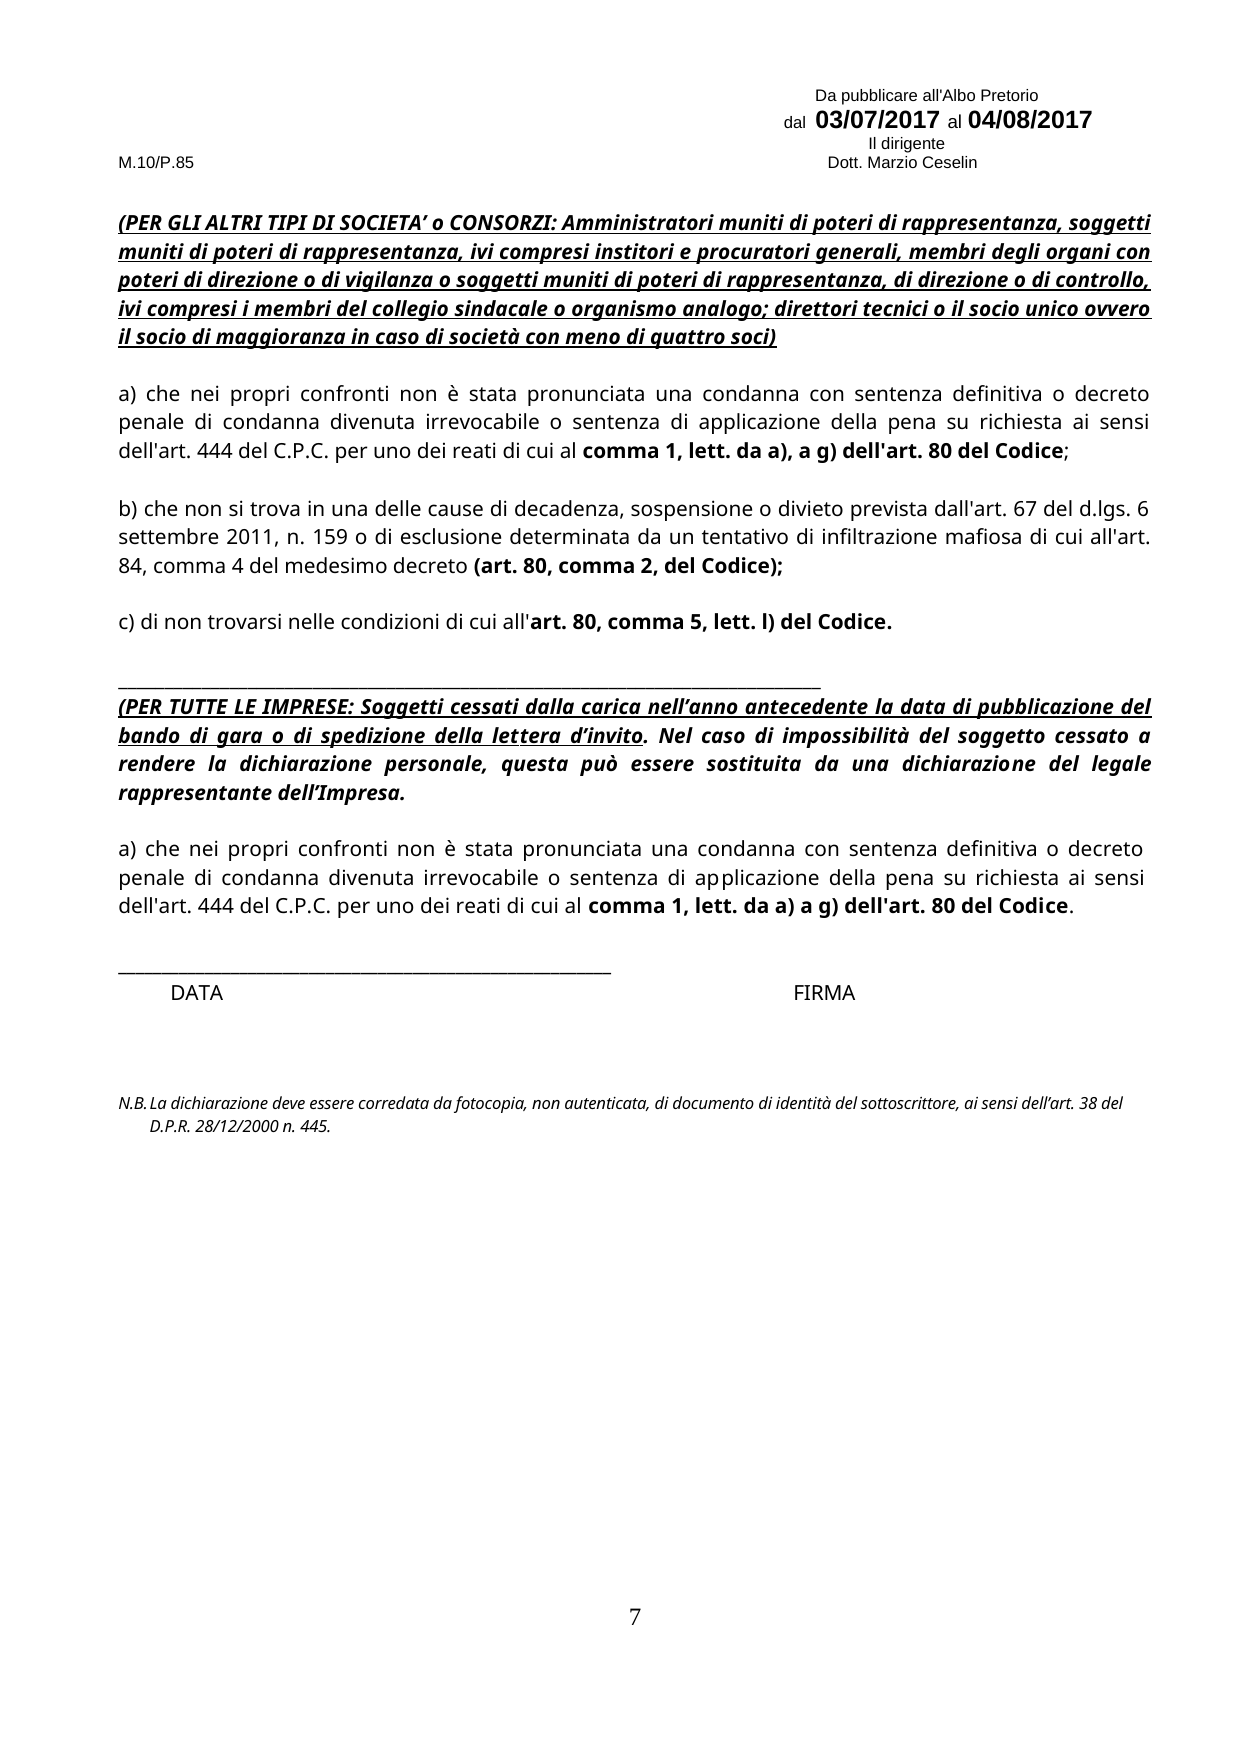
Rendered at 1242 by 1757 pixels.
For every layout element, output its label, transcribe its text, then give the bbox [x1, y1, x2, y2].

text a) che nei propri confronti non è stata pronunciata una condanna con sentenza definitiva o decreto penale di condanna divenuta irrevocabile o sentenza di ap­plicazione della pena su richiesta ai sensi dell'art. 444 del C.P.C. per uno dei reati di cui al comma 1, lett. da a) a g) dell'art. 80 del Codi­ce. [118, 834, 1146, 920]
text poteri di direzione o di vigilanza o soggetti muniti di poteri di rappresentanza, di direzione o di controllo, ivi compresi i membri del collegio sindacale o organismo analogo; direttori tecnici o il socio unico ovvero [118, 262, 1152, 318]
text c) di non trovarsi nelle condizioni di cui all'art. 80, comma 5, lett. l) del Codice. [118, 609, 1152, 634]
text _________________________________________________________ [118, 949, 1152, 978]
text (PER GLI ALTRI TIPI DI SOCIETA’ o CONSORZI: Amministratori muniti di poteri di rappresentanza, soggetti muniti di poteri di rappresentanza, ivi compresi institori e procuratori generali, membri degli organi con [118, 208, 1152, 261]
text N.B. La dichiarazione deve essere corredata da fotocopia, non autenticata, di documento di identità del sottoscrittore, ai sensi dell’art. 38 del D.P.R. 28/12/2000 n. 445. [118, 1091, 1152, 1137]
text a) che nei propri confronti non è stata pronunciata una condanna con sentenza definitiva o decreto penale di condanna divenuta irrevocabile o sentenza di applicazione della pena su richiesta ai sensi dell'art. 444 del C.P.C. per uno dei reati di cui al comma 1, lett. da a), a g) dell'art. 80 del Codice; [118, 379, 1152, 464]
text b) che non si trova in una delle cause di decadenza, sospensione o divieto prevista dall'art. 67 del d.lgs. 6 settembre 2011, n. 159 o di esclusione determinata da un tentativo di infiltrazione mafiosa di cui all'art. 84, comma 4 del medesimo decreto (art. 80, comma 2, del Codice); [118, 494, 1152, 579]
text (PER TUTTE LE IMPRESE: Soggetti cessati dalla carica nell’anno antecedente la data di pubblicazione del [118, 692, 1152, 716]
text DATA FIRMA [118, 978, 1152, 1006]
text il socio di maggioranza in caso di società con meno di quattro soci) [118, 319, 1152, 351]
text bando di gara o di spedizione della let­tera d’invito. Nel caso di impossibilità del soggetto cessato a rendere la dichiarazione personale, questa può essere sostituita da una dichiarazio­ne del legale rappresentante dell’Impresa. [118, 718, 1152, 806]
text ____________________________________________________________________________ [118, 664, 1152, 692]
